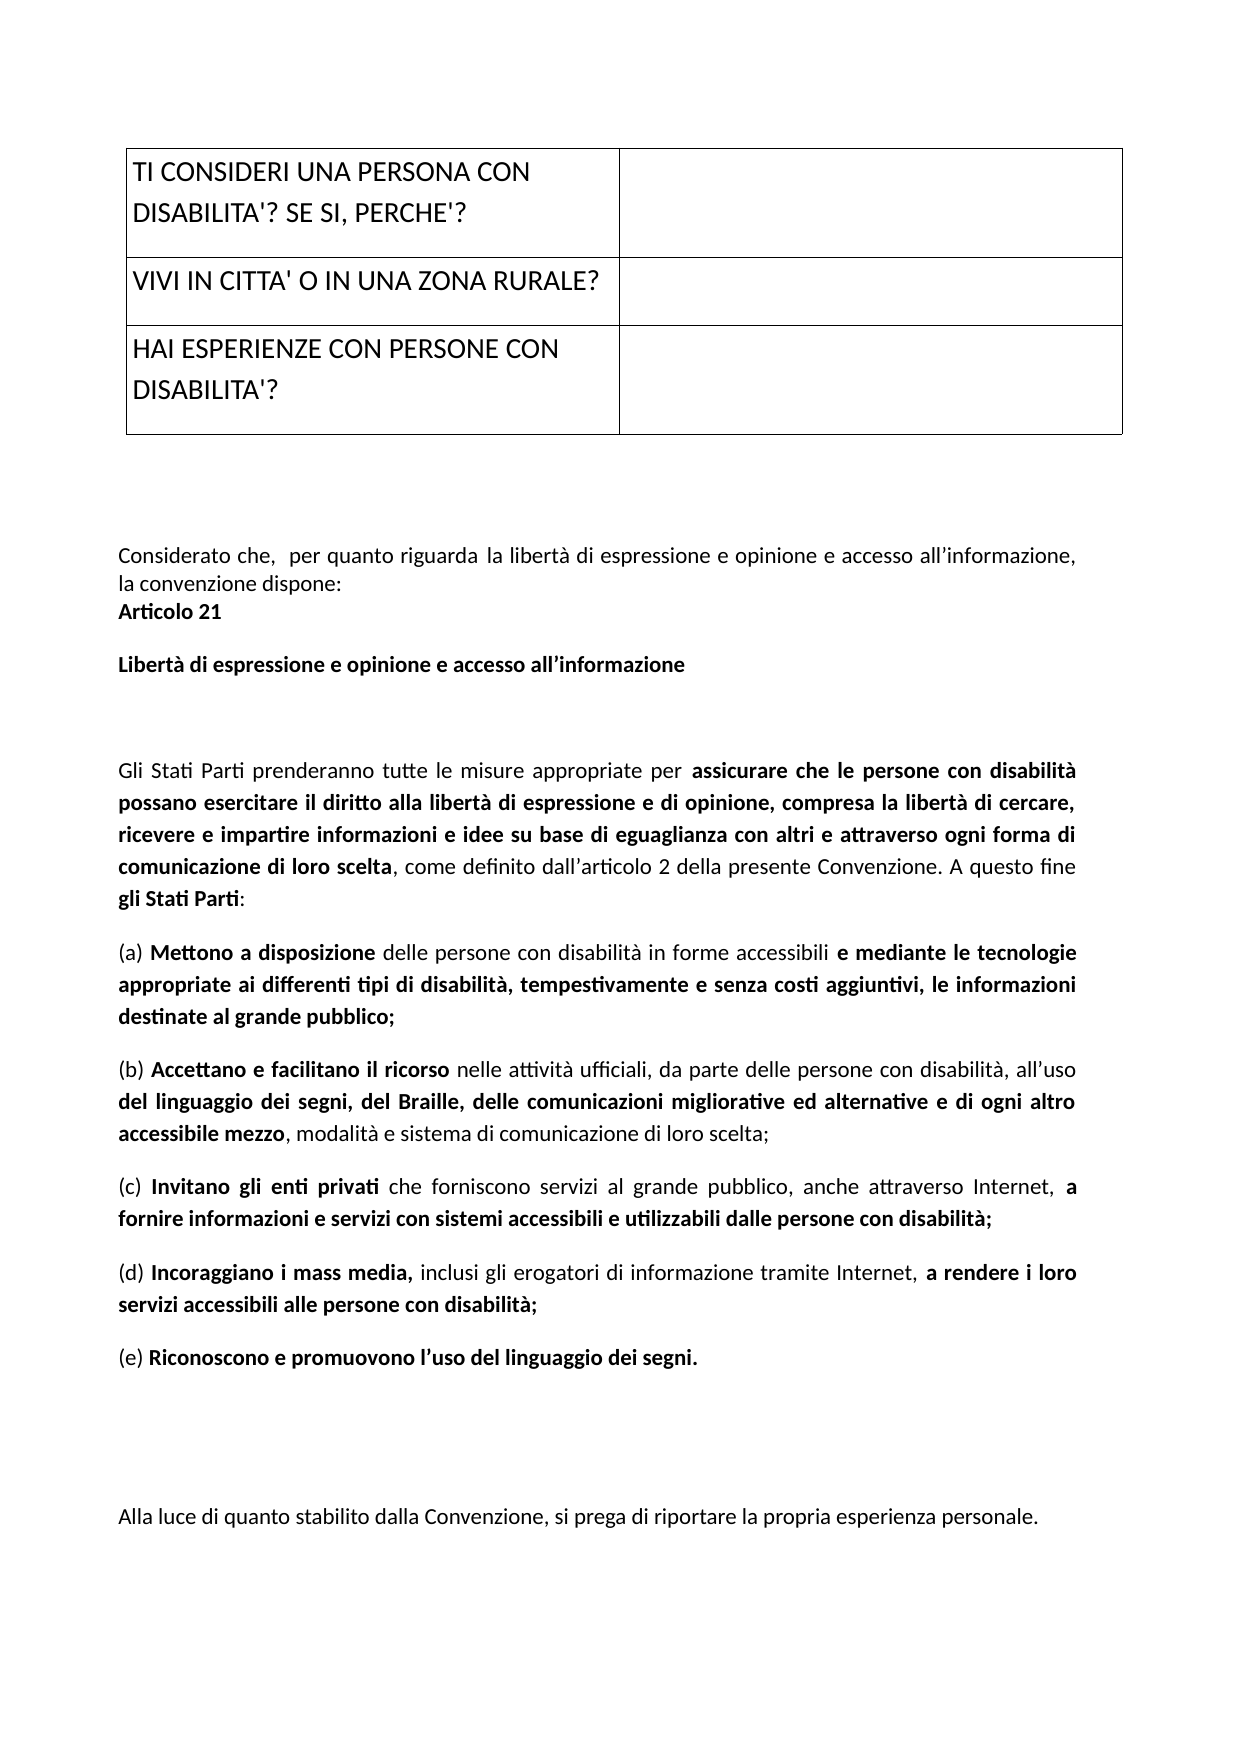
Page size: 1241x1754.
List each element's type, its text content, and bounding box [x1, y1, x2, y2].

table_cell VIVI IN CITTA' O IN UNA ZONA RURALE? [127, 258, 619, 324]
text Alla luce di quanto stabilito dalla Convenzione, si prega di riportare la propria esperienza personale. [118, 1502, 1122, 1530]
table_cell [620, 149, 1122, 257]
text (e) Riconoscono e promuovono l’uso del linguaggio dei segni. [118, 1343, 1077, 1371]
table_cell TI CONSIDERI UNA PERSONA CON DISABILITA'? SE SI, PERCHE'? [127, 149, 619, 257]
text (a) Mettono a disposizione delle persone con disabilità in forme accessibili e mediante le tecnologie appropriate ai differenti tipi di disabilità, tempestivamente e senza costi aggiuntivi, le informazioni destinate al grande pubblico; [118, 938, 1077, 1030]
text (c) Invitano gli enti privati che forniscono servizi al grande pubblico, anche attraverso Internet, a fornire informazioni e servizi con sistemi accessibili e utilizzabili dalle persone con disabilità; [118, 1172, 1077, 1233]
text (d) Incoraggiano i mass media, inclusi gli erogatori di informazione tramite Internet, a rendere i loro servizi accessibili alle persone con disabilità; [118, 1258, 1077, 1318]
subtitle Considerato che, per quanto riguarda la libertà di espressione e opinione e accesso all’informazione, la convenzione dispone: [118, 540, 1077, 597]
table_cell [620, 258, 1122, 324]
table_cell [620, 326, 1122, 433]
text Articolo 21 [118, 597, 1077, 625]
text (b) Accettano e facilitano il ricorso nelle attività ufficiali, da parte delle persone con disabilità, all’uso del linguaggio dei segni, del Braille, delle comunicazioni migliorative ed alternative e di ogni altro accessibile mezzo, modalità e sistema di comunicazione di loro scelta; [118, 1055, 1077, 1147]
table_cell HAI ESPERIENZE CON PERSONE CON DISABILITA'? [127, 326, 619, 433]
text Gli Stati Parti prenderanno tutte le misure appropriate per assicurare che le persone con disabilità possano esercitare il diritto alla libertà di espressione e di opinione, compresa la libertà di cercare, ricevere e impartire informazioni e idee su base di eguaglianza con altri e attraverso ogni forma di comunicazione di loro scelta, come definito dall’articolo 2 della presente Convenzione. A questo fine gli Stati Parti: [118, 756, 1077, 913]
subtitle Libertà di espressione e opinione e accesso all’informazione [118, 650, 1077, 678]
